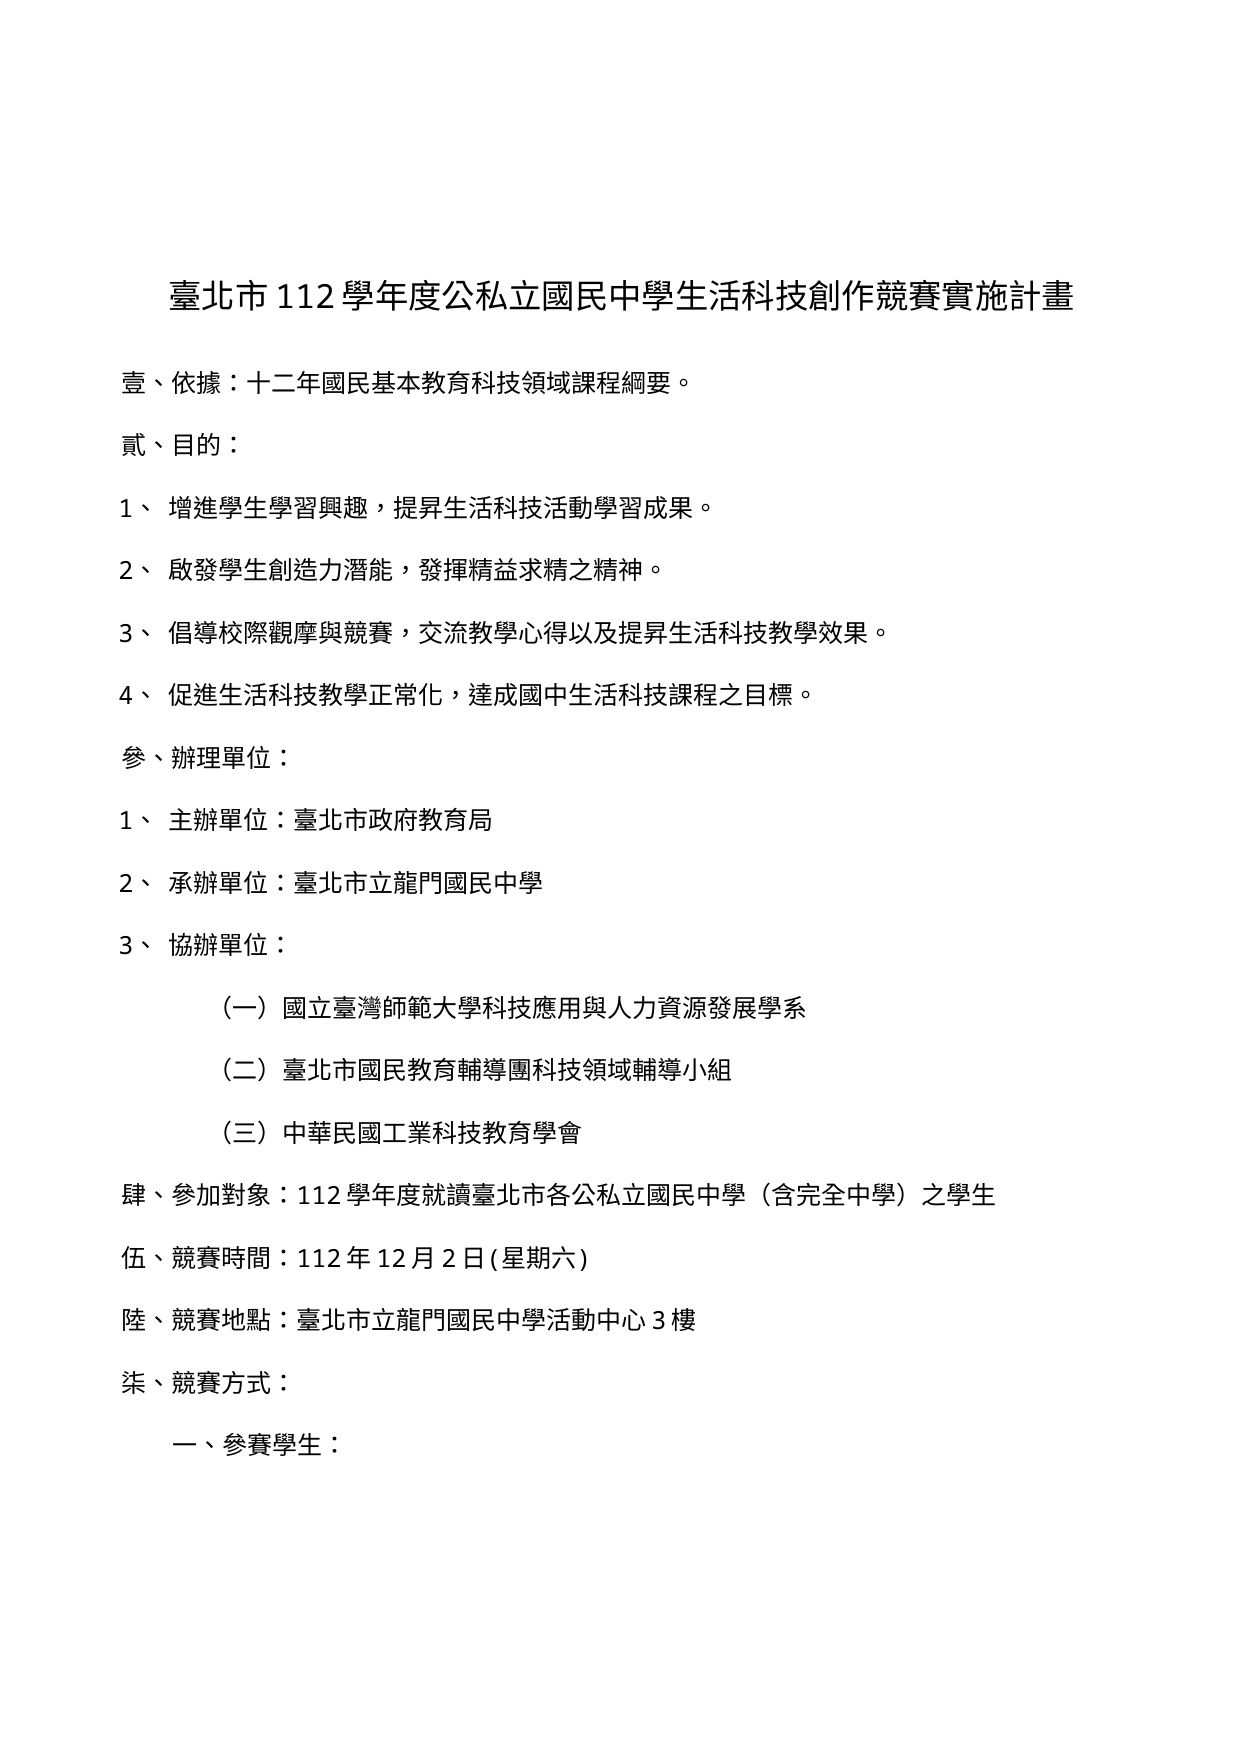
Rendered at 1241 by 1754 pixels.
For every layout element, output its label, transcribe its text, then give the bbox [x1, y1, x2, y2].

list 協辦單位： [118, 902, 1097, 964]
text 柒、競賽方式： [121, 1339, 1122, 1402]
list 促進生活科技教學正常化，達成國中生活科技課程之目標。 [118, 652, 1097, 714]
list 啟發學生創造力潛能，發揮精益求精之精神。 [118, 527, 1097, 589]
text 貳、目的： [121, 402, 1122, 464]
text 一、參賽學生： [172, 1402, 1108, 1464]
list 承辦單位：臺北市立龍門國民中學 [118, 839, 1097, 902]
text （二）臺北市國民教育輔導團科技領域輔導小組 [207, 1027, 1097, 1089]
text 陸、競賽地點：臺北市立龍門國民中學活動中心3樓 [121, 1277, 1122, 1339]
text 參、辦理單位： [121, 714, 1122, 777]
text 臺北市112學年度公私立國民中學生活科技創作競賽實施計畫 [121, 252, 1122, 314]
text 肆、參加對象：112學年度就讀臺北市各公私立國民中學（含完全中學）之學生 [121, 1152, 1122, 1214]
text （一）國立臺灣師範大學科技應用與人力資源發展學系 [207, 964, 1097, 1027]
text （三）中華民國工業科技教育學會 [207, 1089, 1097, 1152]
text 壹、依據：十二年國民基本教育科技領域課程綱要。 [121, 339, 1122, 402]
list 倡導校際觀摩與競賽，交流教學心得以及提昇生活科技教學效果。 [118, 589, 1097, 652]
list 主辦單位：臺北市政府教育局 [118, 777, 1097, 839]
text 伍、競賽時間：112年12月2日(星期六) [121, 1214, 1122, 1277]
list 增進學生學習興趣，提昇生活科技活動學習成果。 [118, 464, 1097, 527]
